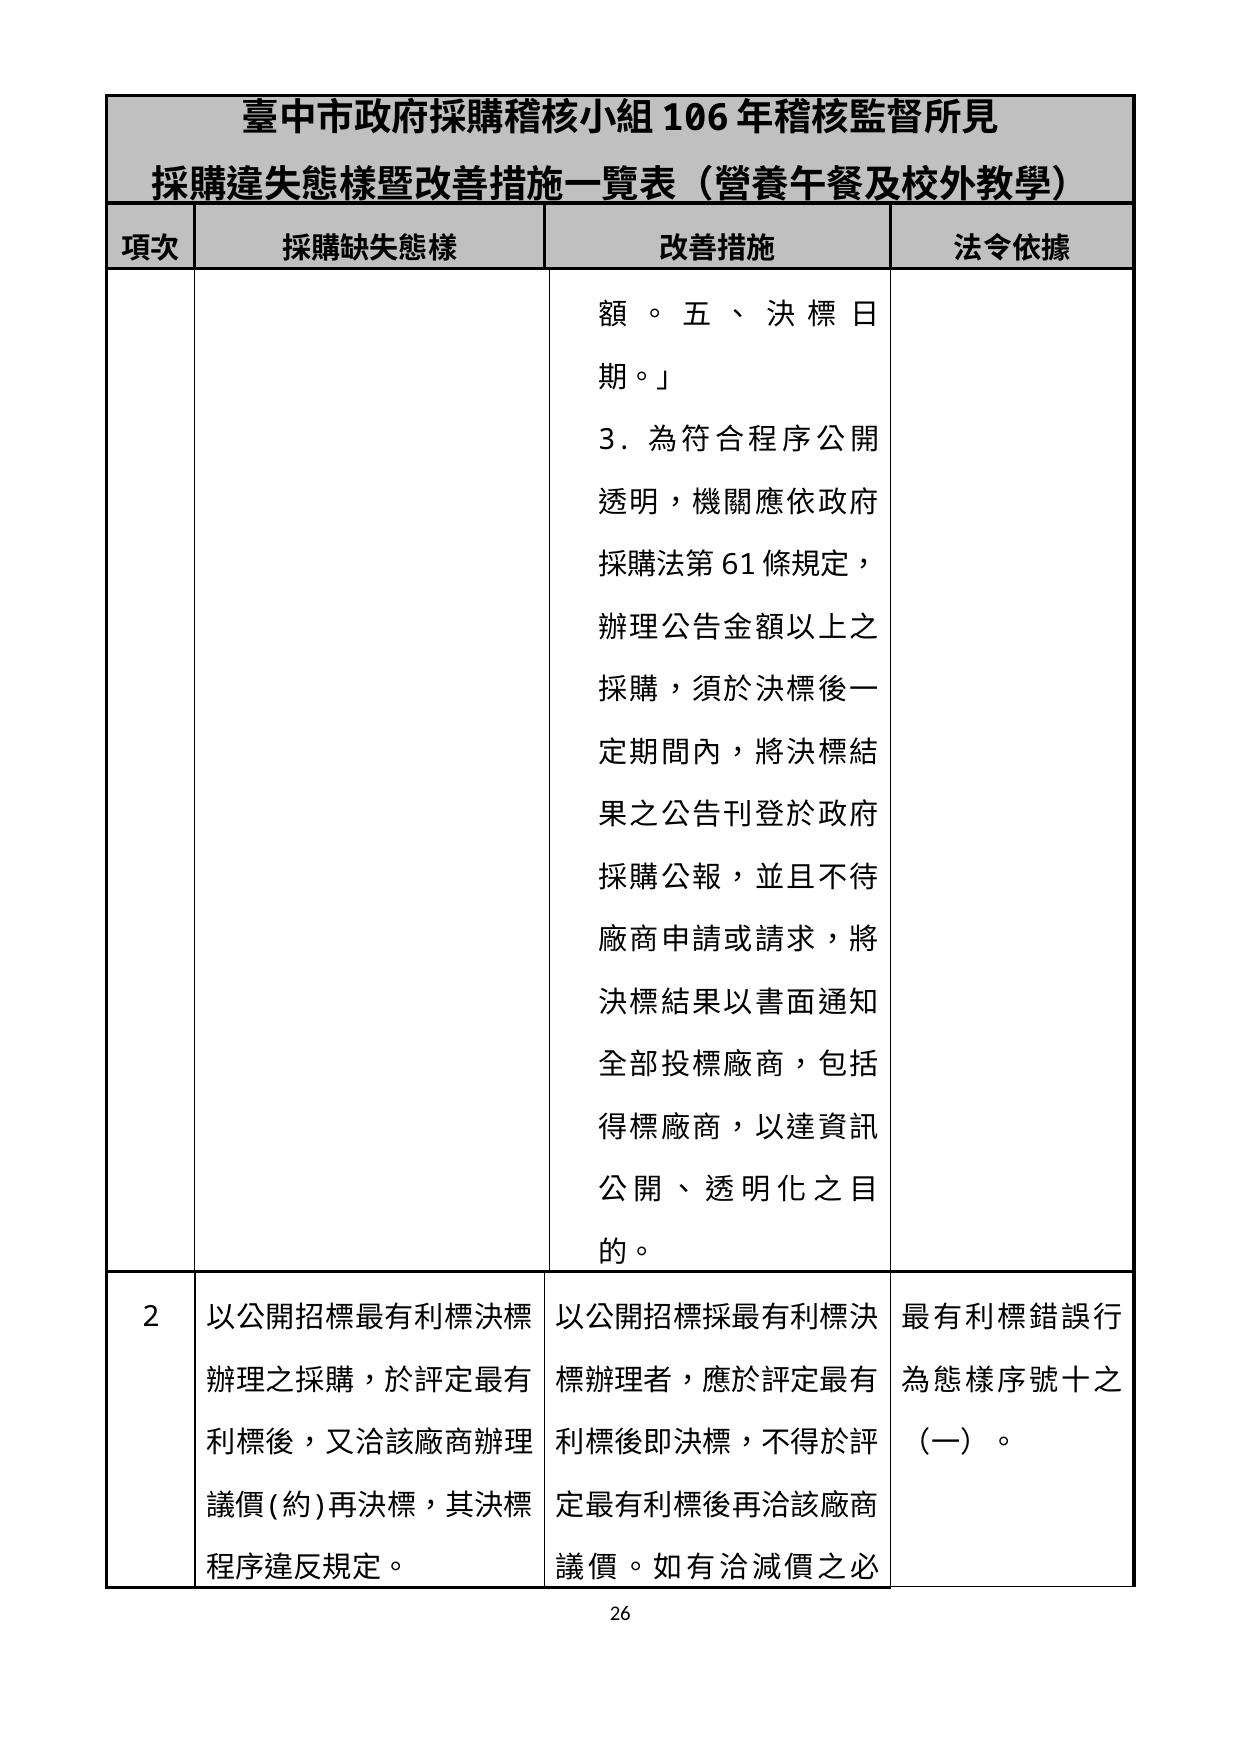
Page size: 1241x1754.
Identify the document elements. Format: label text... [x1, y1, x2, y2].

table_cell 改善措施 [546, 205, 889, 267]
table_header 臺中市政府採購稽核小組106年稽核監督所見 採購違失態樣暨改善措施一覽表（營養午餐及校外教學） [108, 97, 1132, 201]
table_cell [195, 270, 549, 1270]
table_cell 2 [108, 1273, 194, 1586]
table_cell 最有利標錯誤行為態樣序號十之（一）。 [891, 1273, 1132, 1586]
table_cell [108, 270, 194, 1270]
table_cell 項次 [108, 205, 193, 267]
table_cell 採購缺失態樣 [196, 205, 543, 267]
table_cell [891, 270, 1132, 1270]
table_cell 以公開招標採最有利標決標辦理者，應於評定最有利標後即決標，不得於評定最有利標後再洽該廠商議價。如有洽減價之必 [545, 1273, 890, 1586]
table_cell 依據政府採購法第61條規定：「機關辦理公告金額以上採購之招標，除有特殊情形者外，應於決標後一定期間內，將決標結果之公告刊登於政府採購公報，並以書面通知各投標廠商。」。 依據政府採購法施行細則第85條規定：「機關依本法第61條規定將決標結果以書面通知各投標廠商者，其通知應包括下列事項：一、有案號者，其案號。二、決標標的之名稱及數量摘要。三、得標廠商名稱。四、決標金額。五、決標日期。」 為符合程序公開透明，機關應依政府採購法第61條規定，辦理公告金額以上之採購，須於決標後一定期間內，將決標結果之公告刊登於政府採購公報，並且不待廠商申請或請求，將決標結果以書面通知全部投標廠商，包括得標廠商，以達資訊公開、透明化之目的。 [550, 270, 890, 1270]
table_cell 以公開招標最有利標決標辦理之採購，於評定最有利標後，又洽該廠商辦理議價(約)再決標，其決標程序違反規定。 [196, 1273, 544, 1586]
table_cell 法令依據 [892, 205, 1132, 267]
